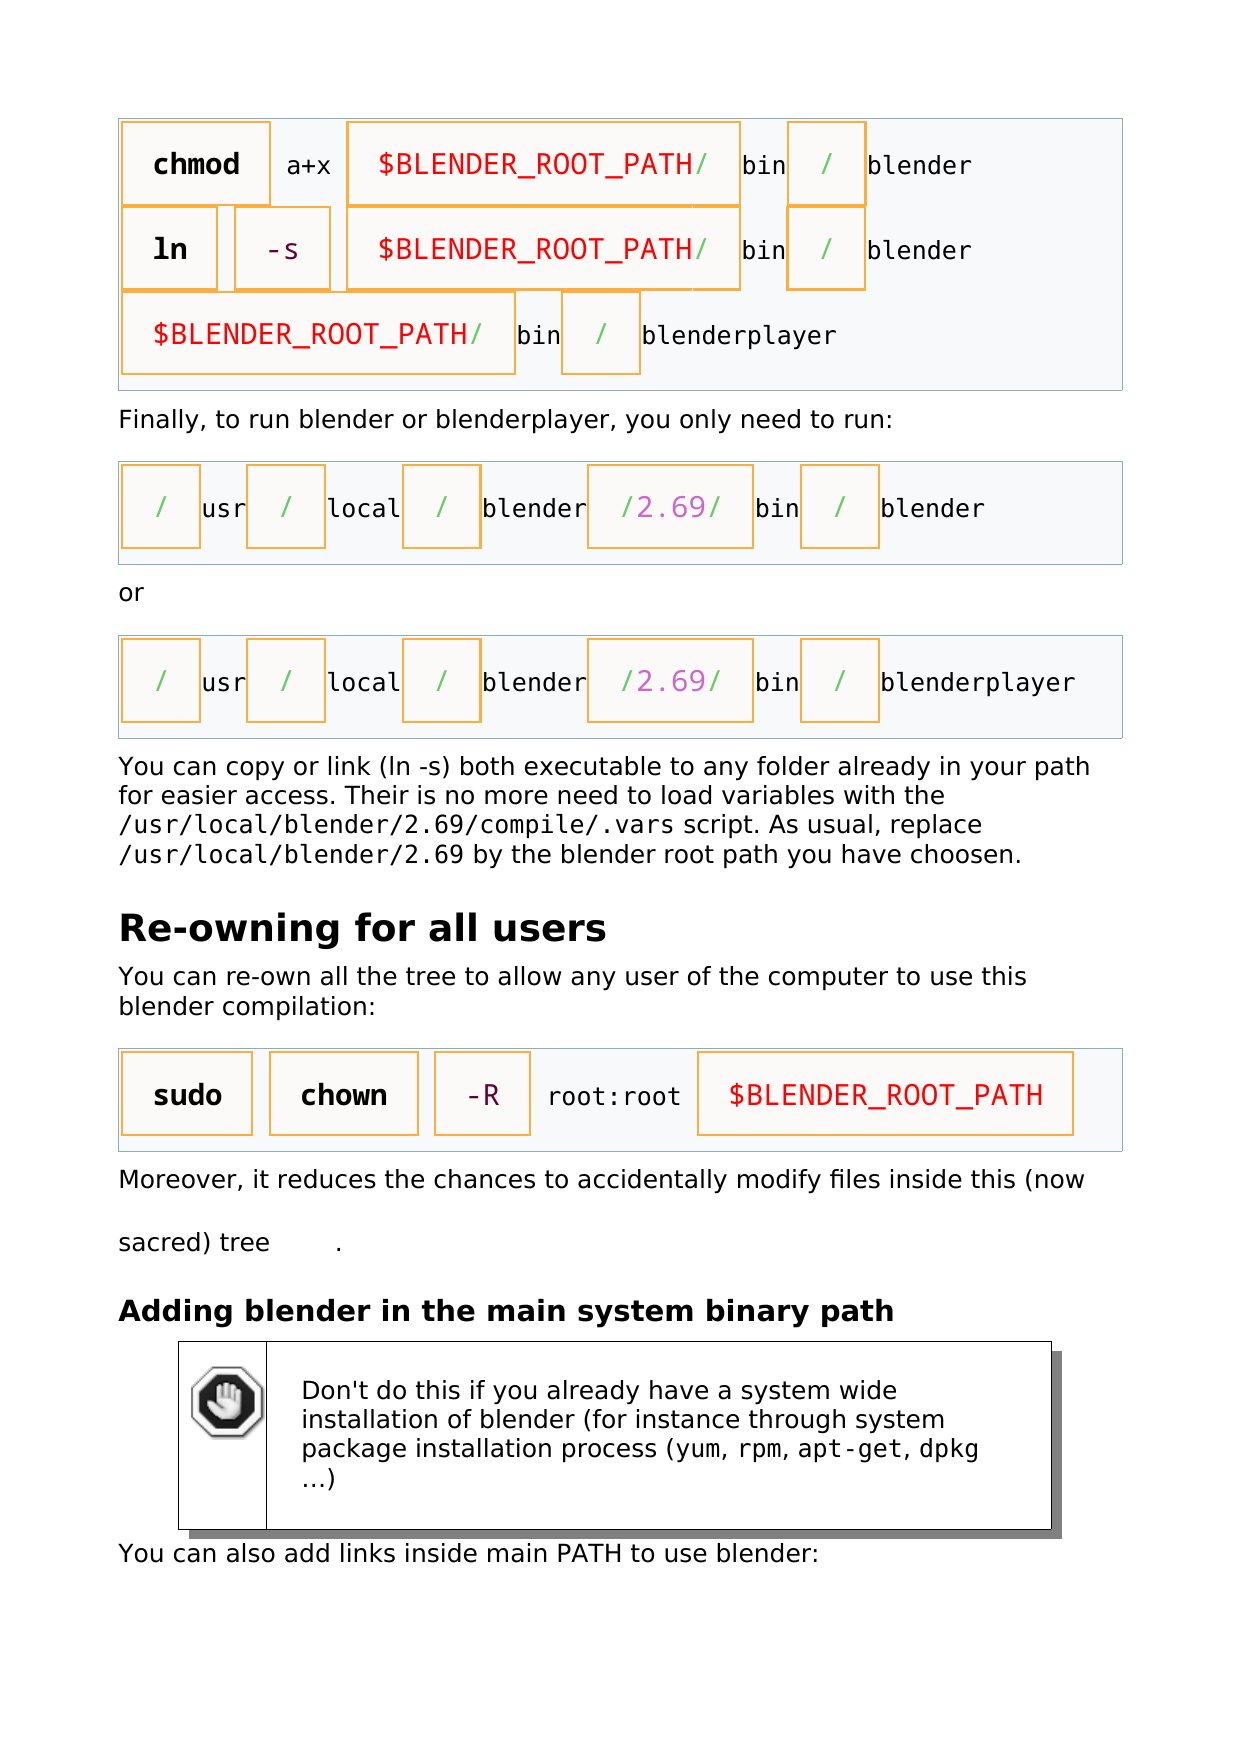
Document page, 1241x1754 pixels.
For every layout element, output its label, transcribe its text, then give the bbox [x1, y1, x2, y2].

text You can copy or link (ln -s) both executable to any folder already in your path for easier access. Their is no more need to load variables with the /usr/local/blender/2.69/compile/.vars script. As usual, replace /usr/local/blender/2.69 by the blender root path you have choosen. [118, 752, 1122, 869]
table_header sudo chown -R root:root $BLENDER_ROOT_PATH [119, 1049, 1122, 1151]
text You can re-own all the tree to allow any user of the computer to use this blender compilation: [118, 963, 1122, 1021]
text You can also add links inside main PATH to use blender: [118, 1539, 1122, 1568]
text or [118, 578, 1122, 608]
text Finally, to run blender or blenderplayer, you only need to run: [118, 405, 1122, 434]
table_header /usr/local/blender/2.69/bin/blenderplayer [119, 636, 1122, 737]
table_header Don't do this if you already have a system wide installation of blender (for instance through system package installation process (yum, rpm, apt-get, dpkg …) [267, 1342, 1051, 1528]
text Moreover, it reduces the chances to accidentally modify files inside this (now sacred) tree . [118, 1166, 1122, 1257]
table_header /usr/local/blender/2.69/bin/blender [119, 462, 1122, 564]
picture [190, 1364, 266, 1440]
subtitle Re-owning for all users [118, 906, 1122, 950]
table_header chmod a+x $BLENDER_ROOT_PATH/bin/blender ln -s $BLENDER_ROOT_PATH/bin/blender $BLENDER_ROOT_PATH/bin/blenderplayer [119, 119, 1122, 390]
table_header [179, 1342, 266, 1528]
subtitle Adding blender in the main system binary path [118, 1294, 1122, 1328]
